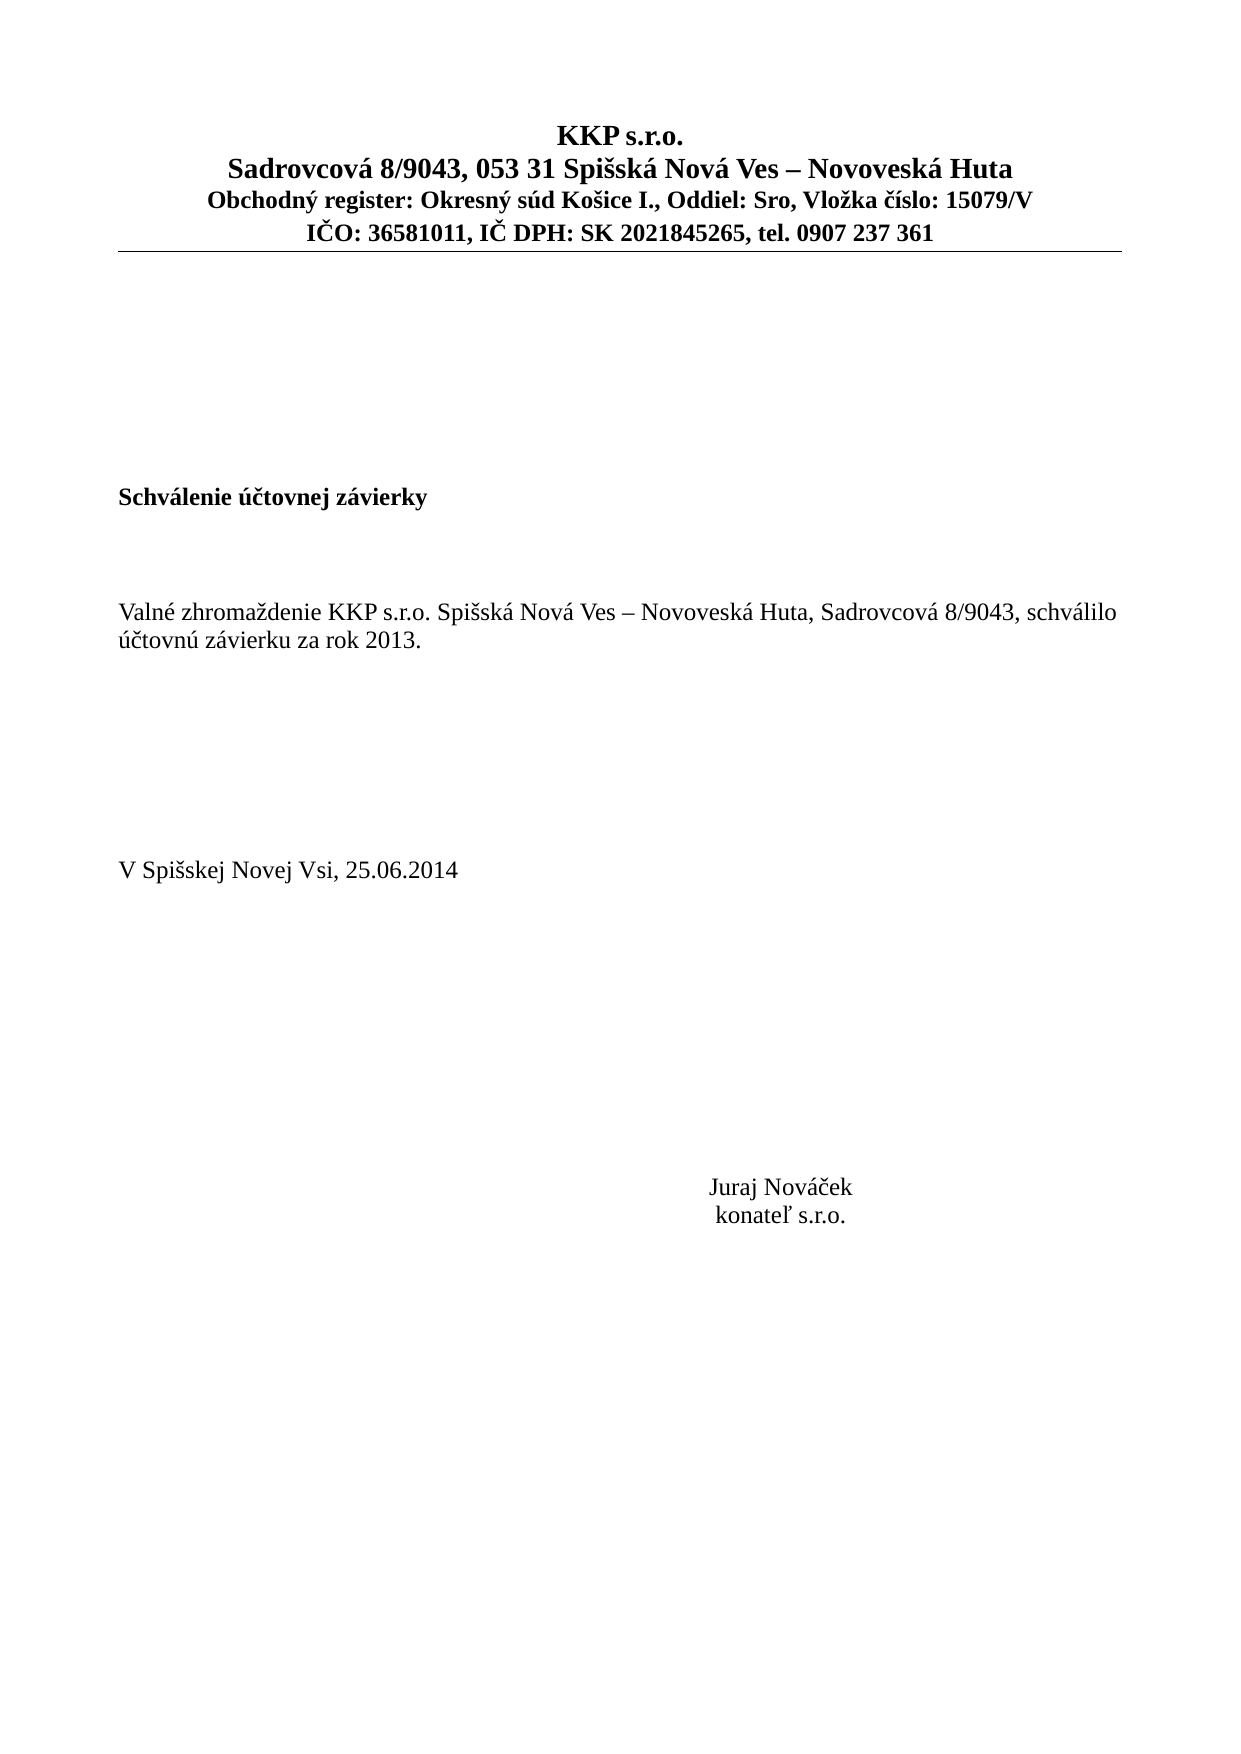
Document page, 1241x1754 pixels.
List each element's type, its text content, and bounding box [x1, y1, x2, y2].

text konateľ s.r.o. [118, 1200, 1122, 1229]
text Obchodný register: Okresný súd Košice I., Oddiel: Sro, Vložka číslo: 15079/V [118, 185, 1122, 214]
text V Spišskej Novej Vsi, 25.06.2014 [118, 855, 1122, 884]
text KKP s.r.o. [118, 118, 1122, 152]
text IČO: 36581011, IČ DPH: SK 2021845265, tel. 0907 237 361 [118, 214, 1122, 251]
text Valné zhromaždenie KKP s.r.o. Spišská Nová Ves – Novoveská Huta, Sadrovcová 8/9043, schválilo účtovnú závierku za rok 2013. [118, 597, 1122, 654]
text Sadrovcová 8/9043, 053 31 Spišská Nová Ves – Novoveská Huta [118, 152, 1122, 185]
text Schválenie účtovnej závierky [118, 482, 1122, 510]
text Juraj Nováček [118, 1172, 1122, 1200]
